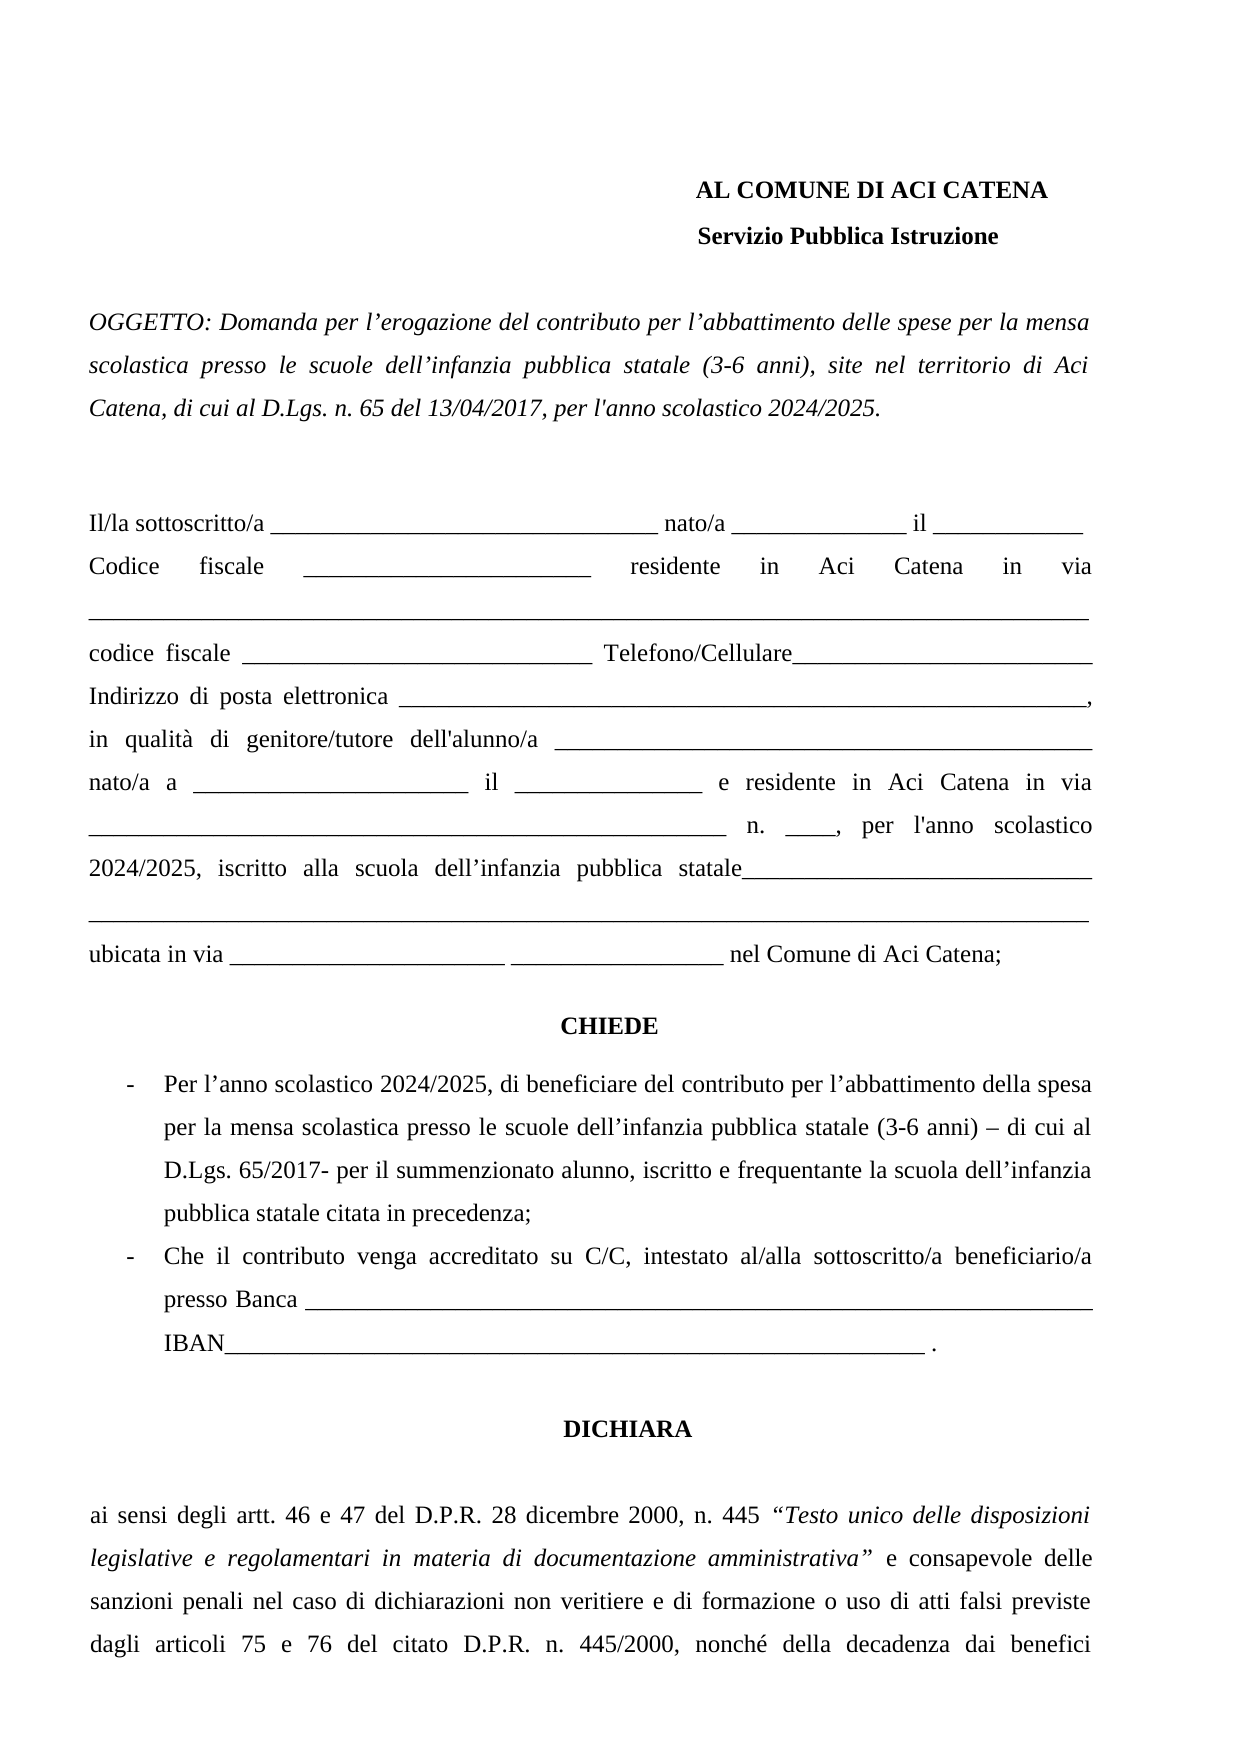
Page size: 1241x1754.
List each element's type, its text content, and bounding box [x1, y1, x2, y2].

list Per l’anno scolastico 2024/2025, di beneficiare del contributo per l’abbattimento della spesa per la mensa scolastica presso le scuole dell’infanzia pubblica statale (3-6 anni) – di cui al D.Lgs. 65/2017- per il summenzionato alunno, iscritto e frequentante la scuola dell’infanzia pubblica statale citata in precedenza; [126, 1069, 1093, 1227]
text Servizio Pubblica Istruzione [89, 221, 1093, 249]
list Che il contributo venga accreditato su C/C, intestato al/alla sottoscritto/a beneficiario/a presso Banca _______________________________________________________________ IBAN________________________________________________________ . [126, 1241, 1093, 1356]
text CHIEDE [126, 1011, 1093, 1040]
text Il/la sottoscritto/a _______________________________ nato/a ______________ il ____________ [89, 508, 1093, 537]
text ai sensi degli artt. 46 e 47 del D.P.R. 28 dicembre 2000, n. 445 “Testo unico delle disposizioni legislative e regolamentari in materia di documentazione amministrativa” e consapevole delle sanzioni penali nel caso di dichiarazioni non veritiere e di formazione o uso di atti falsi previste dagli articoli 75 e 76 del citato D.P.R. n. 445/2000, nonché della decadenza dai benefici [90, 1500, 1093, 1658]
text DICHIARA [162, 1414, 1093, 1443]
text OGGETTO: Domanda per l’erogazione del contributo per l’abbattimento delle spese per la mensa scolastica presso le scuole dell’infanzia pubblica statale (3-6 anni), site nel territorio di Aci Catena, di cui al D.Lgs. n. 65 del 13/04/2017, per l'anno scolastico 2024/2025. [89, 307, 1093, 422]
text Codice fiscale _______________________ residente in Aci Catena in via ________________________________________________________________________________ [89, 551, 1093, 623]
text codice fiscale ____________________________ Telefono/Cellulare________________________ Indirizzo di posta elettronica _______________________________________________________, in qualità di genitore/tutore dell'alunno/a ___________________________________________ nato/a a ______________________ il _______________ e residente in Aci Catena in via ___________________________________________________ n. ____, per l'anno scolastico 2024/2025, iscritto alla scuola dell’infanzia pubblica statale____________________________ ________________________________________________________________________________ ubicata in via ______________________ _________________ nel Comune di Aci Catena; [89, 638, 1093, 968]
text AL COMUNE DI ACI CATENA [89, 175, 1093, 204]
